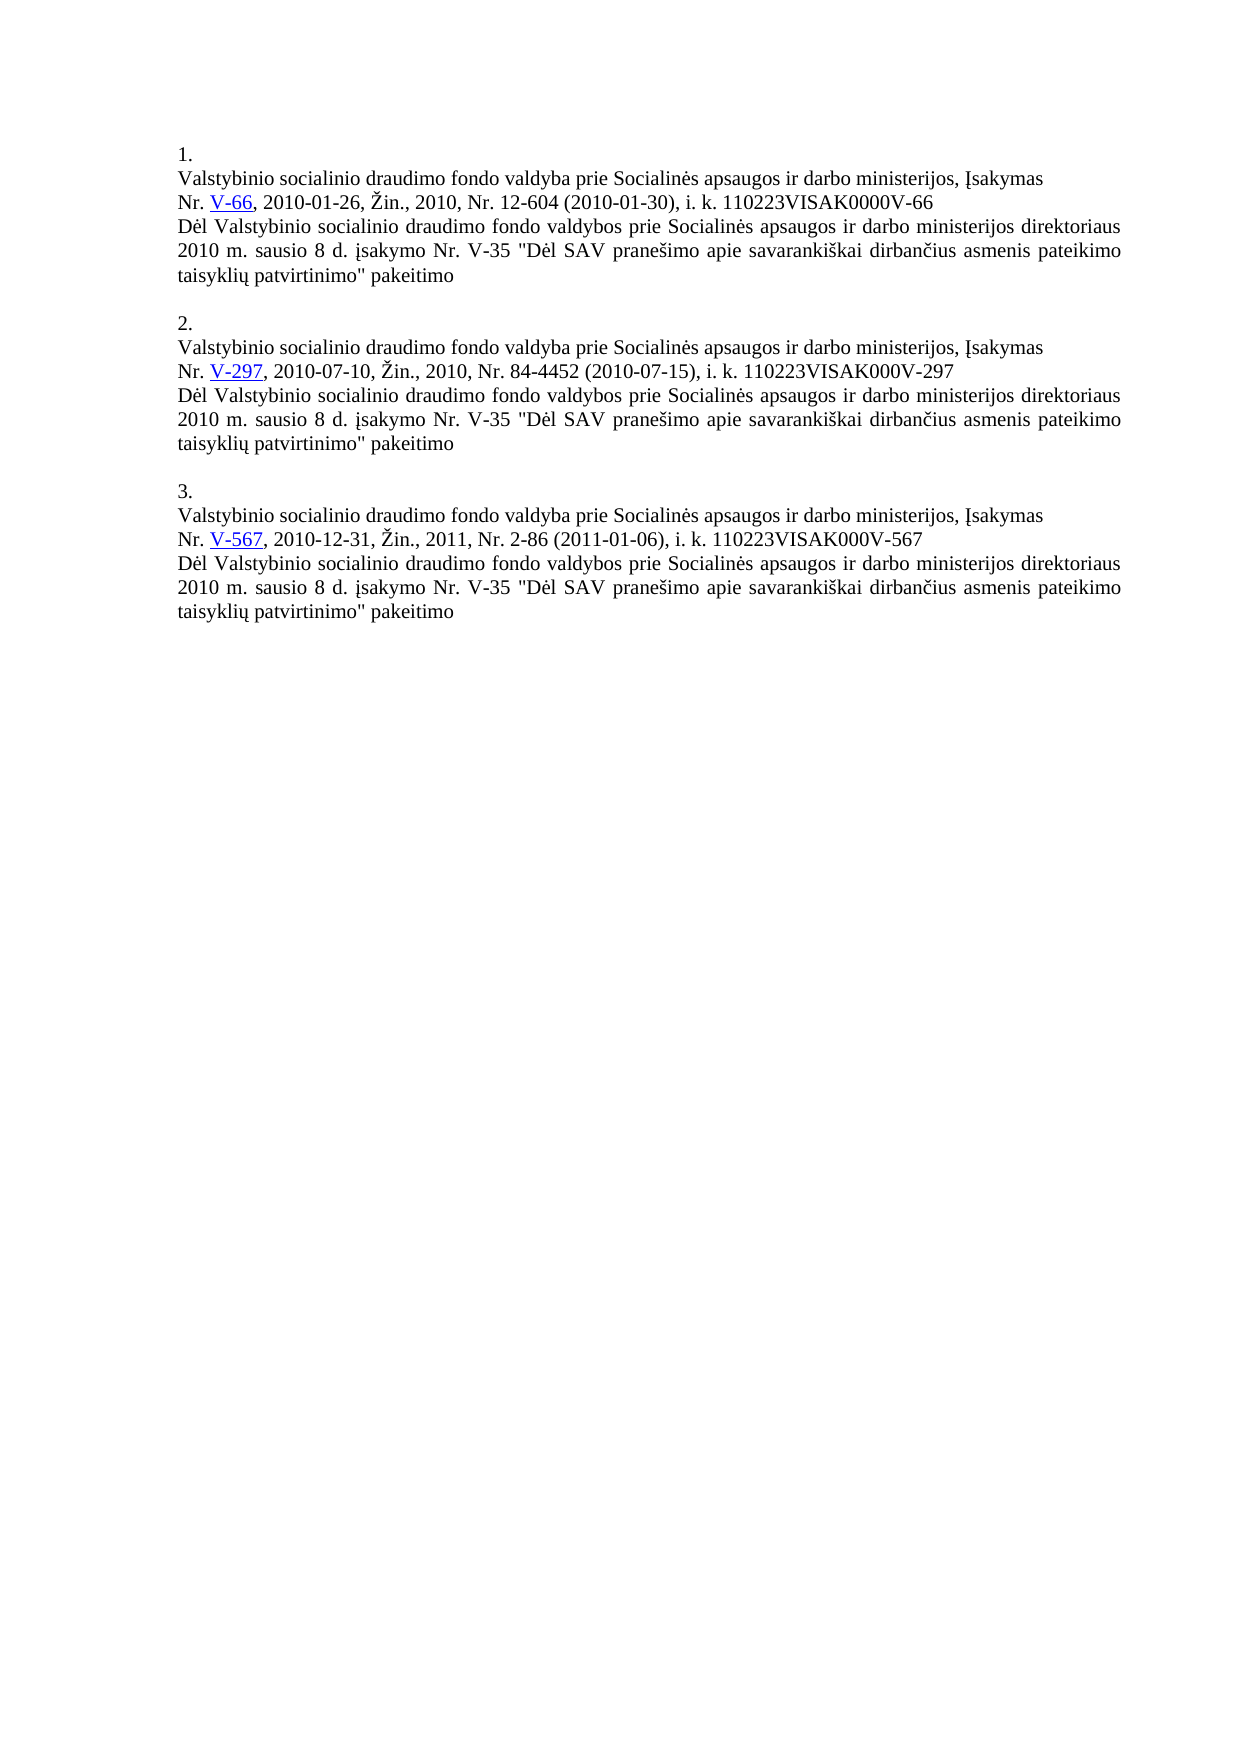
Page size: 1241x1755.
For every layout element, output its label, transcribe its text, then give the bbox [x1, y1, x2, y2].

text Valstybinio socialinio draudimo fondo valdyba prie Socialinės apsaugos ir darbo ministerijos, Įsakymas [177, 503, 1122, 527]
text Nr. V-567, 2010-12-31, Žin., 2011, Nr. 2-86 (2011-01-06), i. k. 110223VISAK000V-567 [177, 527, 1122, 551]
text 3. [177, 479, 1122, 503]
text Nr. V-297, 2010-07-10, Žin., 2010, Nr. 84-4452 (2010-07-15), i. k. 110223VISAK000V-297 [177, 359, 1122, 383]
text 1. [177, 142, 1122, 166]
text Dėl Valstybinio socialinio draudimo fondo valdybos prie Socialinės apsaugos ir darbo ministerijos direktoriaus 2010 m. sausio 8 d. įsakymo Nr. V-35 "Dėl SAV pranešimo apie savarankiškai dirbančius asmenis pateikimo taisyklių patvirtinimo" pakeitimo [177, 551, 1122, 623]
text Valstybinio socialinio draudimo fondo valdyba prie Socialinės apsaugos ir darbo ministerijos, Įsakymas [177, 166, 1122, 190]
text Valstybinio socialinio draudimo fondo valdyba prie Socialinės apsaugos ir darbo ministerijos, Įsakymas [177, 335, 1122, 359]
text Dėl Valstybinio socialinio draudimo fondo valdybos prie Socialinės apsaugos ir darbo ministerijos direktoriaus 2010 m. sausio 8 d. įsakymo Nr. V-35 "Dėl SAV pranešimo apie savarankiškai dirbančius asmenis pateikimo taisyklių patvirtinimo" pakeitimo [177, 383, 1122, 455]
text Dėl Valstybinio socialinio draudimo fondo valdybos prie Socialinės apsaugos ir darbo ministerijos direktoriaus 2010 m. sausio 8 d. įsakymo Nr. V-35 "Dėl SAV pranešimo apie savarankiškai dirbančius asmenis pateikimo taisyklių patvirtinimo" pakeitimo [177, 214, 1122, 287]
text Nr. V-66, 2010-01-26, Žin., 2010, Nr. 12-604 (2010-01-30), i. k. 110223VISAK0000V-66 [177, 190, 1122, 214]
text 2. [177, 311, 1122, 335]
